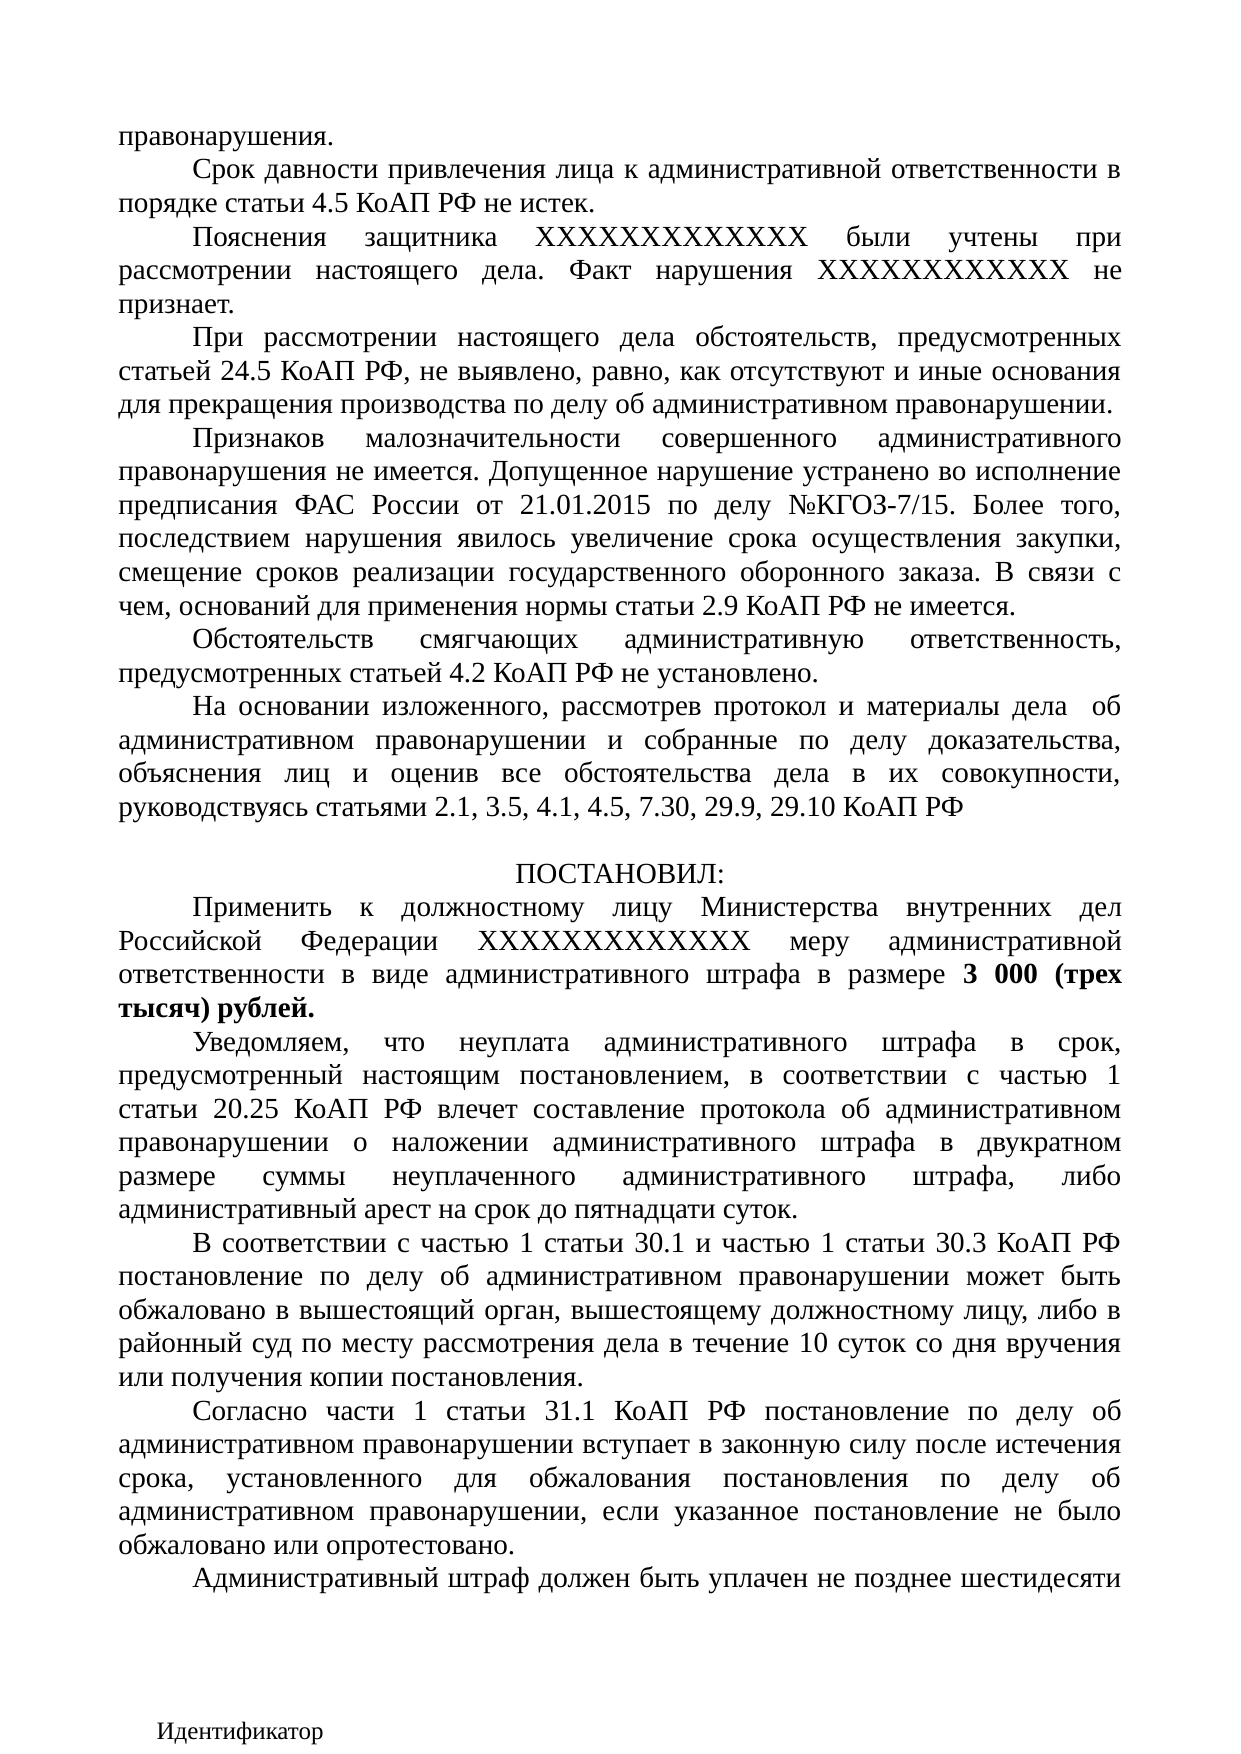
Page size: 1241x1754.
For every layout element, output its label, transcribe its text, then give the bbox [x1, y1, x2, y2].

text правонарушения. [118, 118, 1122, 152]
text Признаков малозначительности совершенного административного правонарушения не имеется. Допущенное нарушение устранено во исполнение предписания ФАС России от 21.01.2015 по делу №КГОЗ-7/15. Более того, последствием нарушения явилось увеличение срока осуществления закупки, смещение сроков реализации государственного оборонного заказа. В связи с чем, оснований для применения нормы статьи 2.9 КоАП РФ не имеется. [118, 420, 1122, 621]
text Обстоятельств смягчающих административную ответственность, предусмотренных статьей 4.2 КоАП РФ не установлено. [118, 621, 1122, 688]
text При рассмотрении настоящего дела обстоятельств, предусмотренных статьей 24.5 КоАП РФ, не выявлено, равно, как отсутствуют и иные основания для прекращения производства по делу об административном правонарушении. [118, 319, 1122, 420]
text Уведомляем, что неуплата административного штрафа в срок, предусмотренный настоящим постановлением, в соответствии с частью 1 статьи 20.25 КоАП РФ влечет составление протокола об административном правонарушении о наложении административного штрафа в двукратном размере суммы неуплаченного административного штрафа, либо административный арест на срок до пятнадцати суток. [118, 1024, 1122, 1225]
text ПОСТАНОВИЛ: [118, 856, 1122, 889]
text Согласно части 1 статьи 31.1 КоАП РФ постановление по делу об административном правонарушении вступает в законную силу после истечения срока, установленного для обжалования постановления по делу об административном правонарушении, если указанное постановление не было обжаловано или опротестовано. [118, 1393, 1122, 1560]
text Пояснения защитника XXXXXXXXXXXXX были учтены при рассмотрении настоящего дела. Факт нарушения XXXXXXXXXXXX не признает. [118, 219, 1122, 319]
text Срок давности привлечения лица к административной ответственности в порядке статьи 4.5 КоАП РФ не истек. [118, 152, 1122, 219]
text Административный штраф должен быть уплачен не позднее шестидесяти [118, 1560, 1122, 1594]
text На основании изложенного, рассмотрев протокол и материалы дела об административном правонарушении и собранные по делу доказательства, объяснения лиц и оценив все обстоятельства дела в их совокупности, руководствуясь статьями 2.1, 3.5, 4.1, 4.5, 7.30, 29.9, 29.10 КоАП РФ [118, 688, 1122, 822]
text Применить к должностному лицу Министерства внутренних дел Российской Федерации XXXXXXXXXXXXX меру административной ответственности в виде административного штрафа в размере 3 000 (трех тысяч) рублей. [118, 889, 1122, 1024]
text В соответствии с частью 1 статьи 30.1 и частью 1 статьи 30.3 КоАП РФ постановление по делу об административном правонарушении может быть обжаловано в вышестоящий орган, вышестоящему должностному лицу, либо в районный суд по месту рассмотрения дела в течение 10 суток со дня вручения или получения копии постановления. [118, 1225, 1122, 1393]
